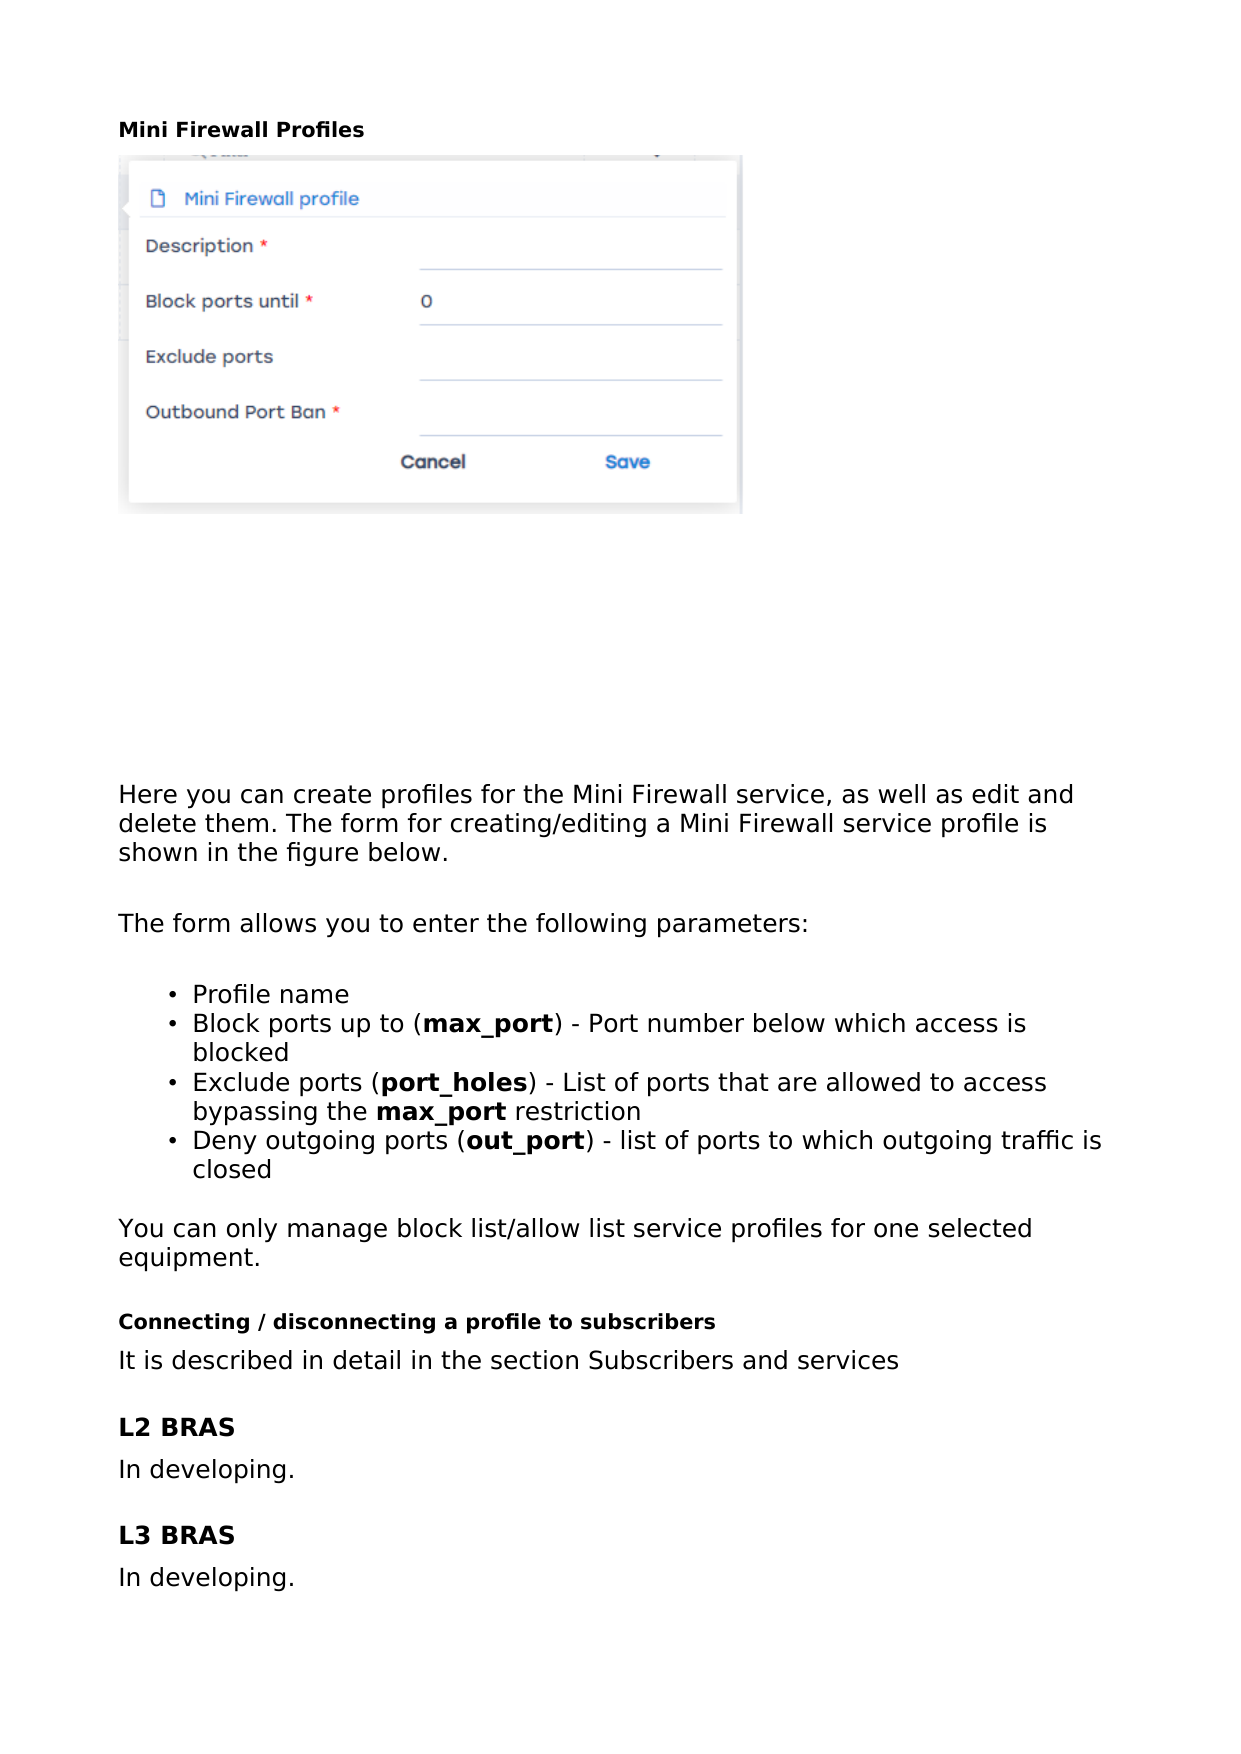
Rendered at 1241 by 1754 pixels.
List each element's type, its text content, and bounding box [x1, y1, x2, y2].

text You can only manage block list/allow list service profiles for one selected equipment. [118, 1214, 1122, 1272]
list Exclude ports (port_holes) - List of ports that are allowed to access bypassing the max_port restriction [177, 1068, 1122, 1126]
text In developing. [118, 1563, 1122, 1592]
list Profile name [177, 980, 1122, 1009]
text In developing. [118, 1455, 1122, 1484]
list Block ports up to (max_port) - Port number below which access is blocked [177, 1009, 1122, 1068]
subtitle Mini Firewall Profiles [118, 118, 1122, 142]
text The form allows you to enter the following parameters: [118, 909, 1122, 938]
text Here you can create profiles for the Mini Firewall service, as well as edit and delete them. The form for creating/editing a Mini Firewall service profile is shown in the figure below. [118, 155, 1122, 897]
text It is described in detail in the section Subscribers and services [118, 1346, 1122, 1376]
subtitle L2 BRAS [118, 1413, 1122, 1442]
subtitle Connecting / disconnecting a profile to subscribers [118, 1310, 1122, 1334]
subtitle L3 BRAS [118, 1521, 1122, 1551]
list Deny outgoing ports (out_port) - list of ports to which outgoing traffic is closed [177, 1126, 1122, 1184]
picture [118, 155, 744, 514]
